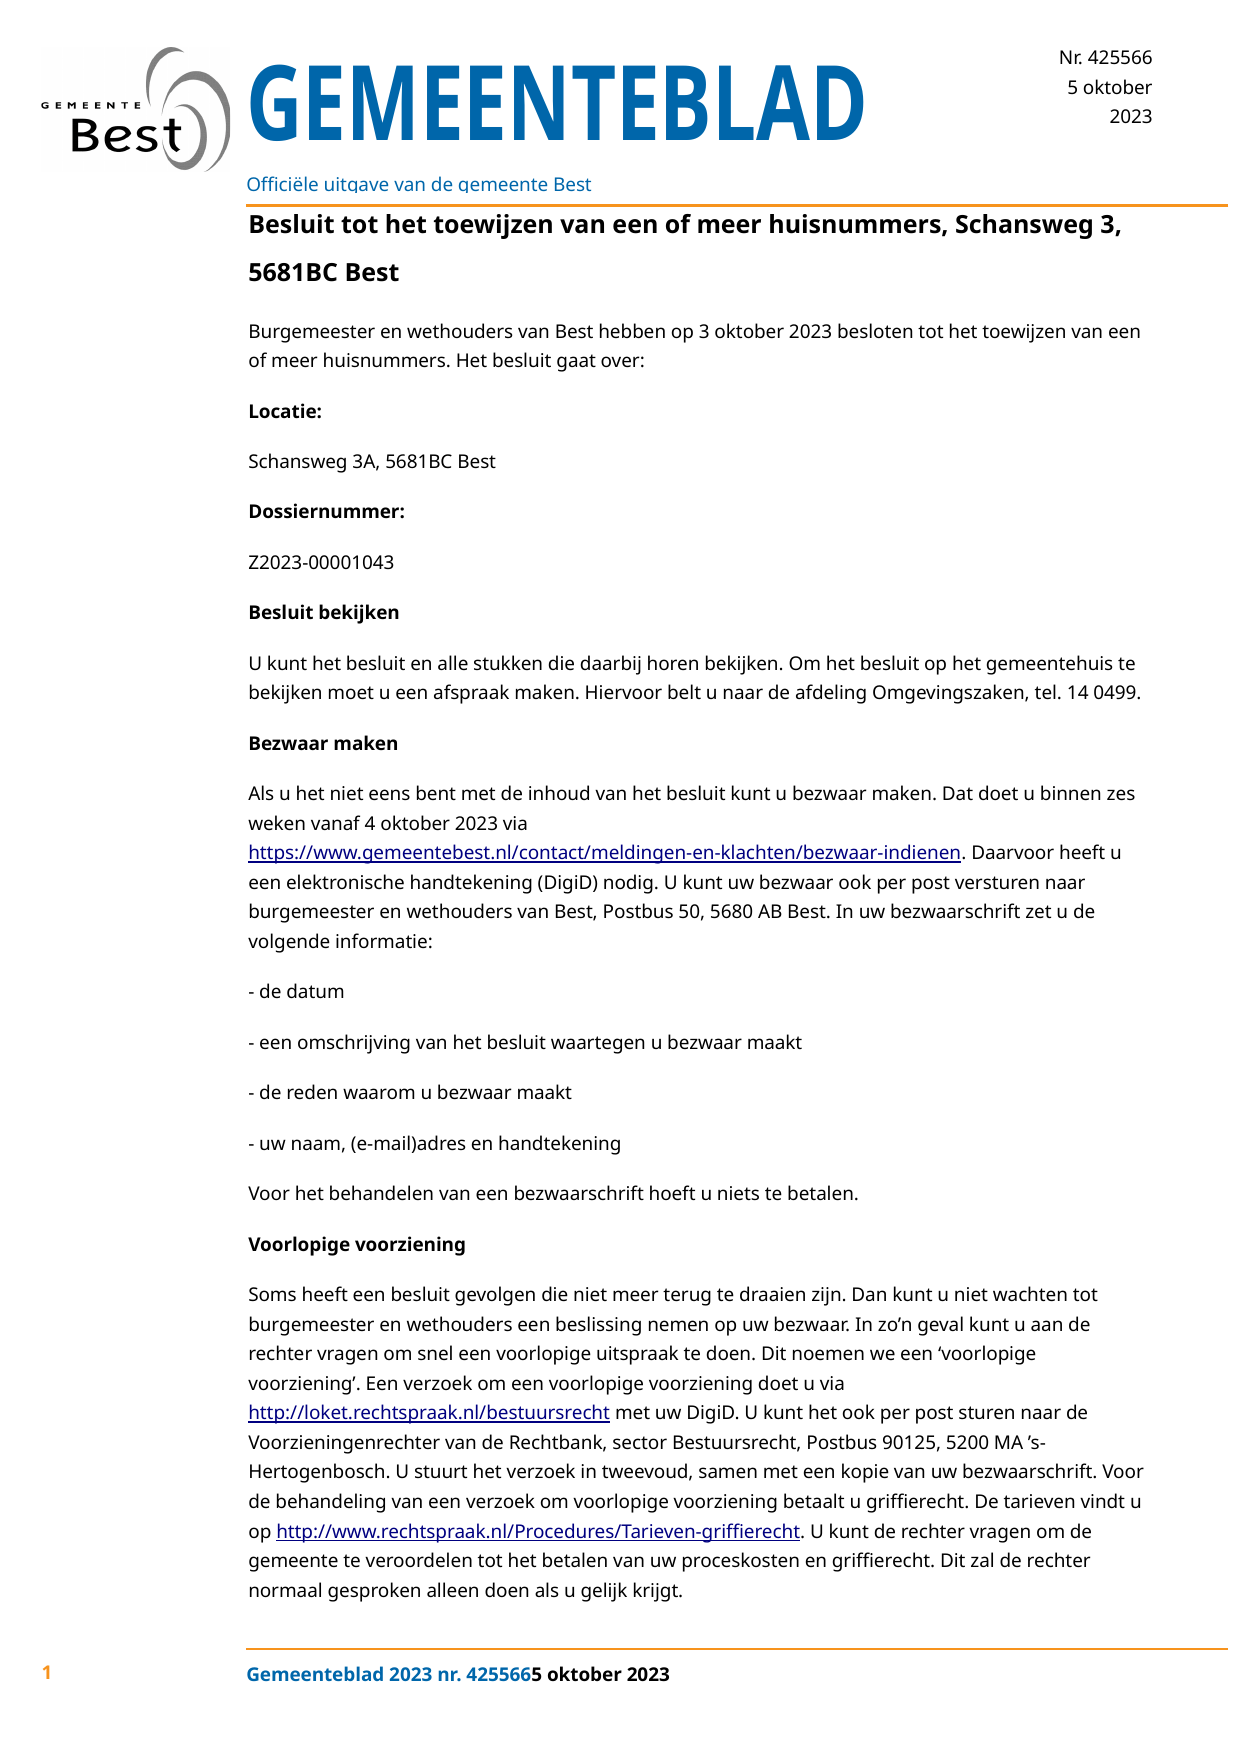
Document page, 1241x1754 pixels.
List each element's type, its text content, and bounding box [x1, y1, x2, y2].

text Besluit tot het toewijzen van een of meer huisnummers, Schansweg 3, 5681BC Best [248, 207, 1152, 288]
text U kunt het besluit en alle stukken die daarbij horen bekijken. Om het besluit op het gemeentehuis te bekijken moet u een afspraak maken. Hiervoor belt u naar de afdeling Omgevingszaken, tel. 14 0499. [248, 650, 1152, 705]
text Dossiernummer: [248, 499, 1152, 524]
text - uw naam, (e-mail)adres en handtekening [248, 1130, 1152, 1156]
text - de reden waarom u bezwaar maakt [248, 1079, 1152, 1105]
text Z2023-00001043 [248, 549, 1152, 575]
text Locatie: [248, 398, 1152, 424]
text Als u het niet eens bent met de inhoud van het besluit kunt u bezwaar maken. Dat doet u binnen zes weken vanaf 4 oktober 2023 via https://www.gemeentebest.nl/contact/meldingen-en-klachten/bezwaar-indienen. Daarvoor heeft u een elektronische handtekening (DigiD) nodig. U kunt uw bezwaar ook per post versturen naar burgemeester en wethouders van Best, Postbus 50, 5680 AB Best. In uw bezwaarschrift zet u de volgende informatie: [248, 780, 1152, 954]
text Besluit bekijken [248, 599, 1152, 625]
text - de datum [248, 979, 1152, 1004]
text Schansweg 3A, 5681BC Best [248, 448, 1152, 474]
text Soms heeft een besluit gevolgen die niet meer terug te draaien zijn. Dan kunt u niet wachten tot burgemeester en wethouders een beslissing nemen op uw bezwaar. In zo’n geval kunt u aan de rechter vragen om snel een voorlopige uitspraak te doen. Dit noemen we een ‘voorlopige voorziening’. Een verzoek om een voorlopige voorziening doet u via http://loket.rechtspraak.nl/bestuursrecht met uw DigiD. U kunt het ook per post sturen naar de Voorzieningenrechter van de Rechtbank, sector Bestuursrecht, Postbus 90125, 5200 MA ’s-Hertogenbosch. U stuurt het verzoek in tweevoud, samen met een kopie van uw bezwaarschrift. Voor de behandeling van een verzoek om voorlopige voorziening betaalt u griffierecht. De tarieven vindt u op http://www.rechtspraak.nl/Procedures/Tarieven-griffierecht. U kunt de rechter vragen om de gemeente te veroordelen tot het betalen van uw proceskosten en griffierecht. Dit zal de rechter normaal gesproken alleen doen als u gelijk krijgt. [248, 1281, 1152, 1603]
text Voor het behandelen van een bezwaarschrift hoeft u niets te betalen. [248, 1180, 1152, 1206]
text - een omschrijving van het besluit waartegen u bezwaar maakt [248, 1029, 1152, 1055]
text Bezwaar maken [248, 730, 1152, 756]
picture [41, 47, 231, 172]
text Burgemeester en wethouders van Best hebben op 3 oktober 2023 besloten tot het toewijzen van een of meer huisnummers. Het besluit gaat over: [248, 318, 1152, 373]
text Voorlopige voorziening [248, 1231, 1152, 1257]
